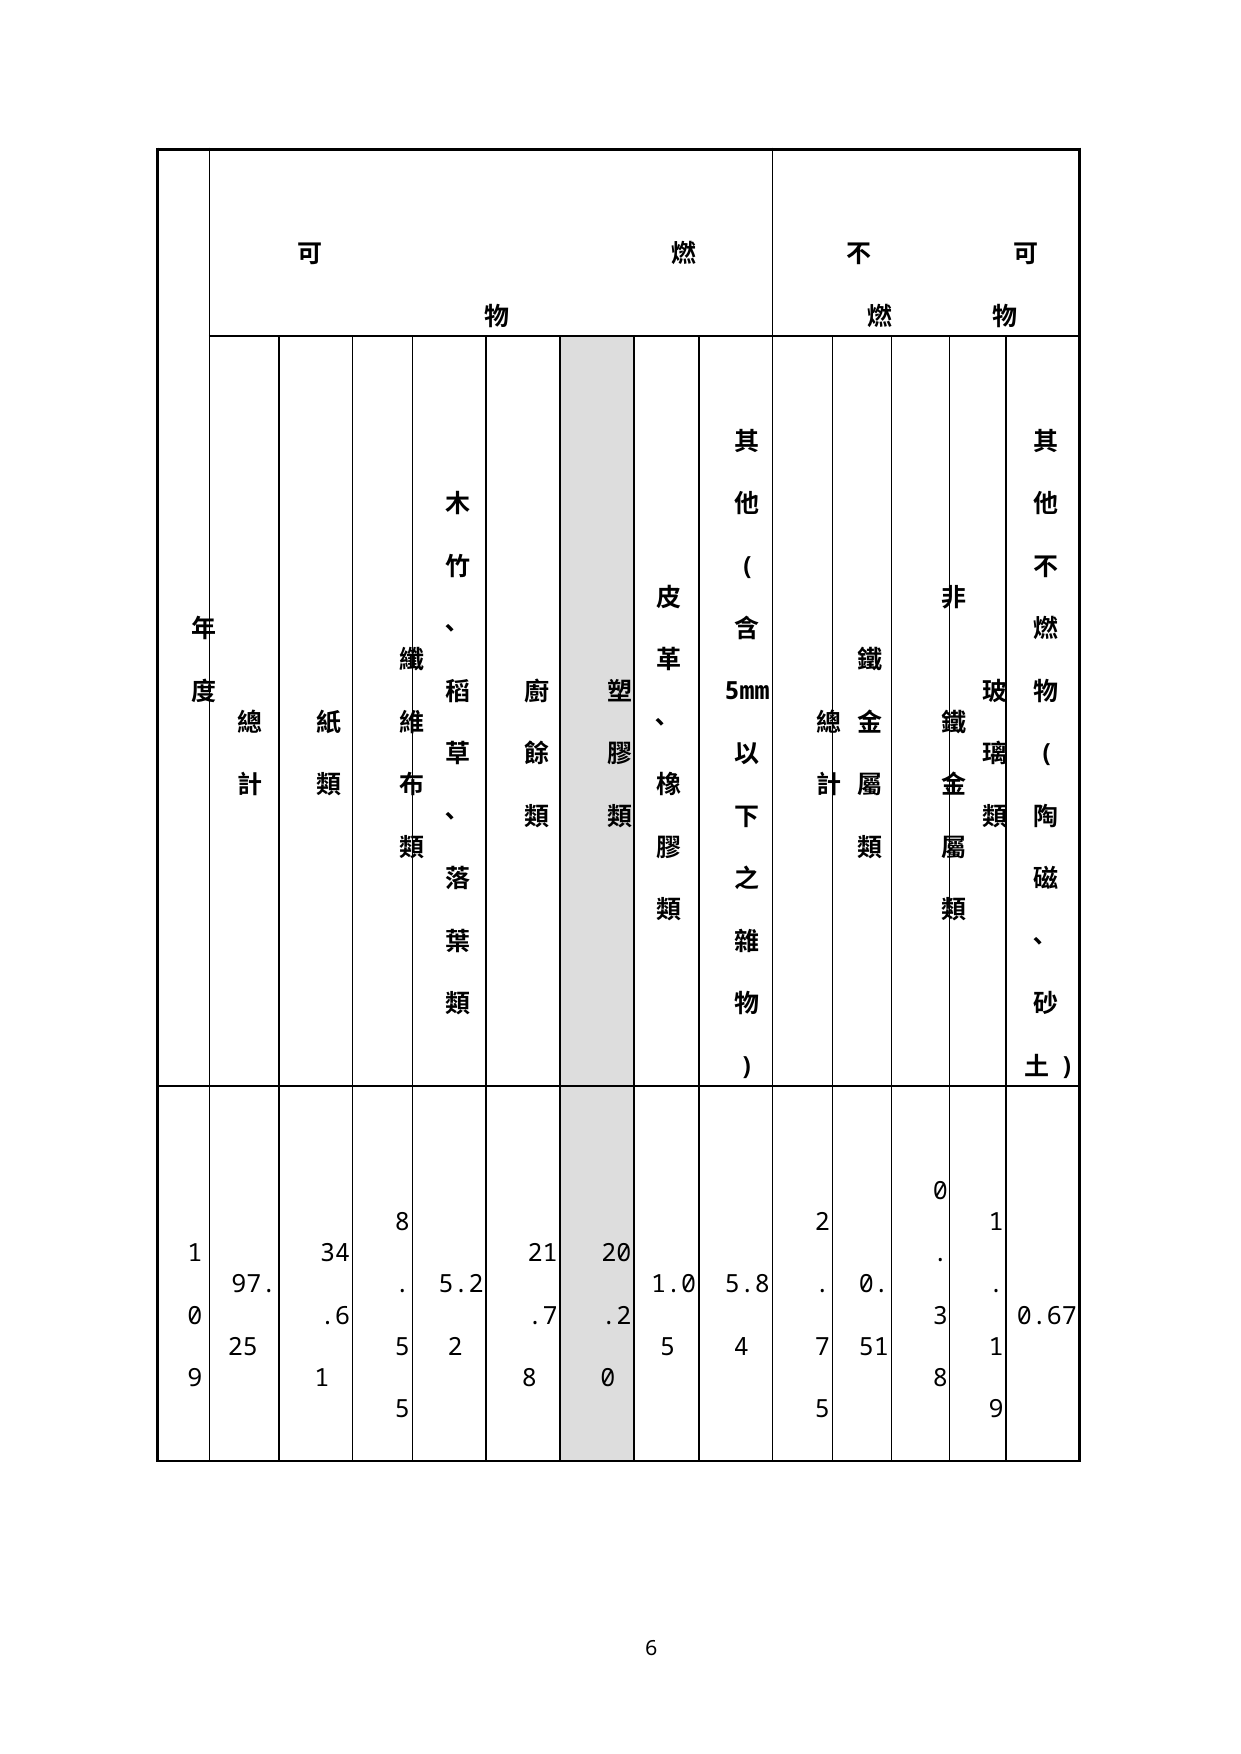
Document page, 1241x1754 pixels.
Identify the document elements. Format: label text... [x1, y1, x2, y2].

table_cell 1.19 [950, 1087, 1005, 1460]
table_cell 0.67 [1007, 1087, 1078, 1460]
table_cell 非 鐵金屬類 [892, 337, 949, 1085]
table_cell 0.51 [833, 1087, 891, 1460]
table_cell 0.38 [892, 1087, 949, 1460]
table_cell 塑膠類 [561, 337, 633, 1085]
table_cell 97.25 [210, 1087, 278, 1460]
table_cell 玻璃類 [950, 337, 1005, 1085]
table_cell 1.05 [635, 1087, 698, 1460]
table_cell 皮革、橡膠類 [635, 337, 698, 1085]
table_cell 總計 [773, 337, 832, 1085]
table_cell 2.75 [773, 1087, 832, 1460]
table_cell 5.22 [413, 1087, 485, 1460]
table_cell 34.61 [280, 1087, 352, 1460]
table_header 可 燃 物 [210, 151, 772, 335]
table_cell 20.20 [561, 1087, 633, 1460]
table_header 年度 [159, 151, 209, 1085]
table_header 不 可 燃 物 [773, 151, 1078, 335]
table_cell 紙類 [280, 337, 352, 1085]
table_cell 109 [159, 1087, 209, 1460]
table_cell 鐵金屬類 [833, 337, 891, 1085]
table_cell 21.78 [487, 1087, 559, 1460]
table_cell 總計 [210, 337, 278, 1085]
table_cell 其他(含5mm以下之雜物) [700, 337, 772, 1085]
table_cell 其他不燃物(陶磁、砂土) [1007, 337, 1078, 1085]
table_cell 纖維布類 [353, 337, 412, 1085]
table_cell 5.84 [700, 1087, 772, 1460]
table_cell 木竹、稻草、落葉類 [413, 337, 485, 1085]
table_cell 8.55 [353, 1087, 412, 1460]
table_cell 廚餘類 [487, 337, 559, 1085]
